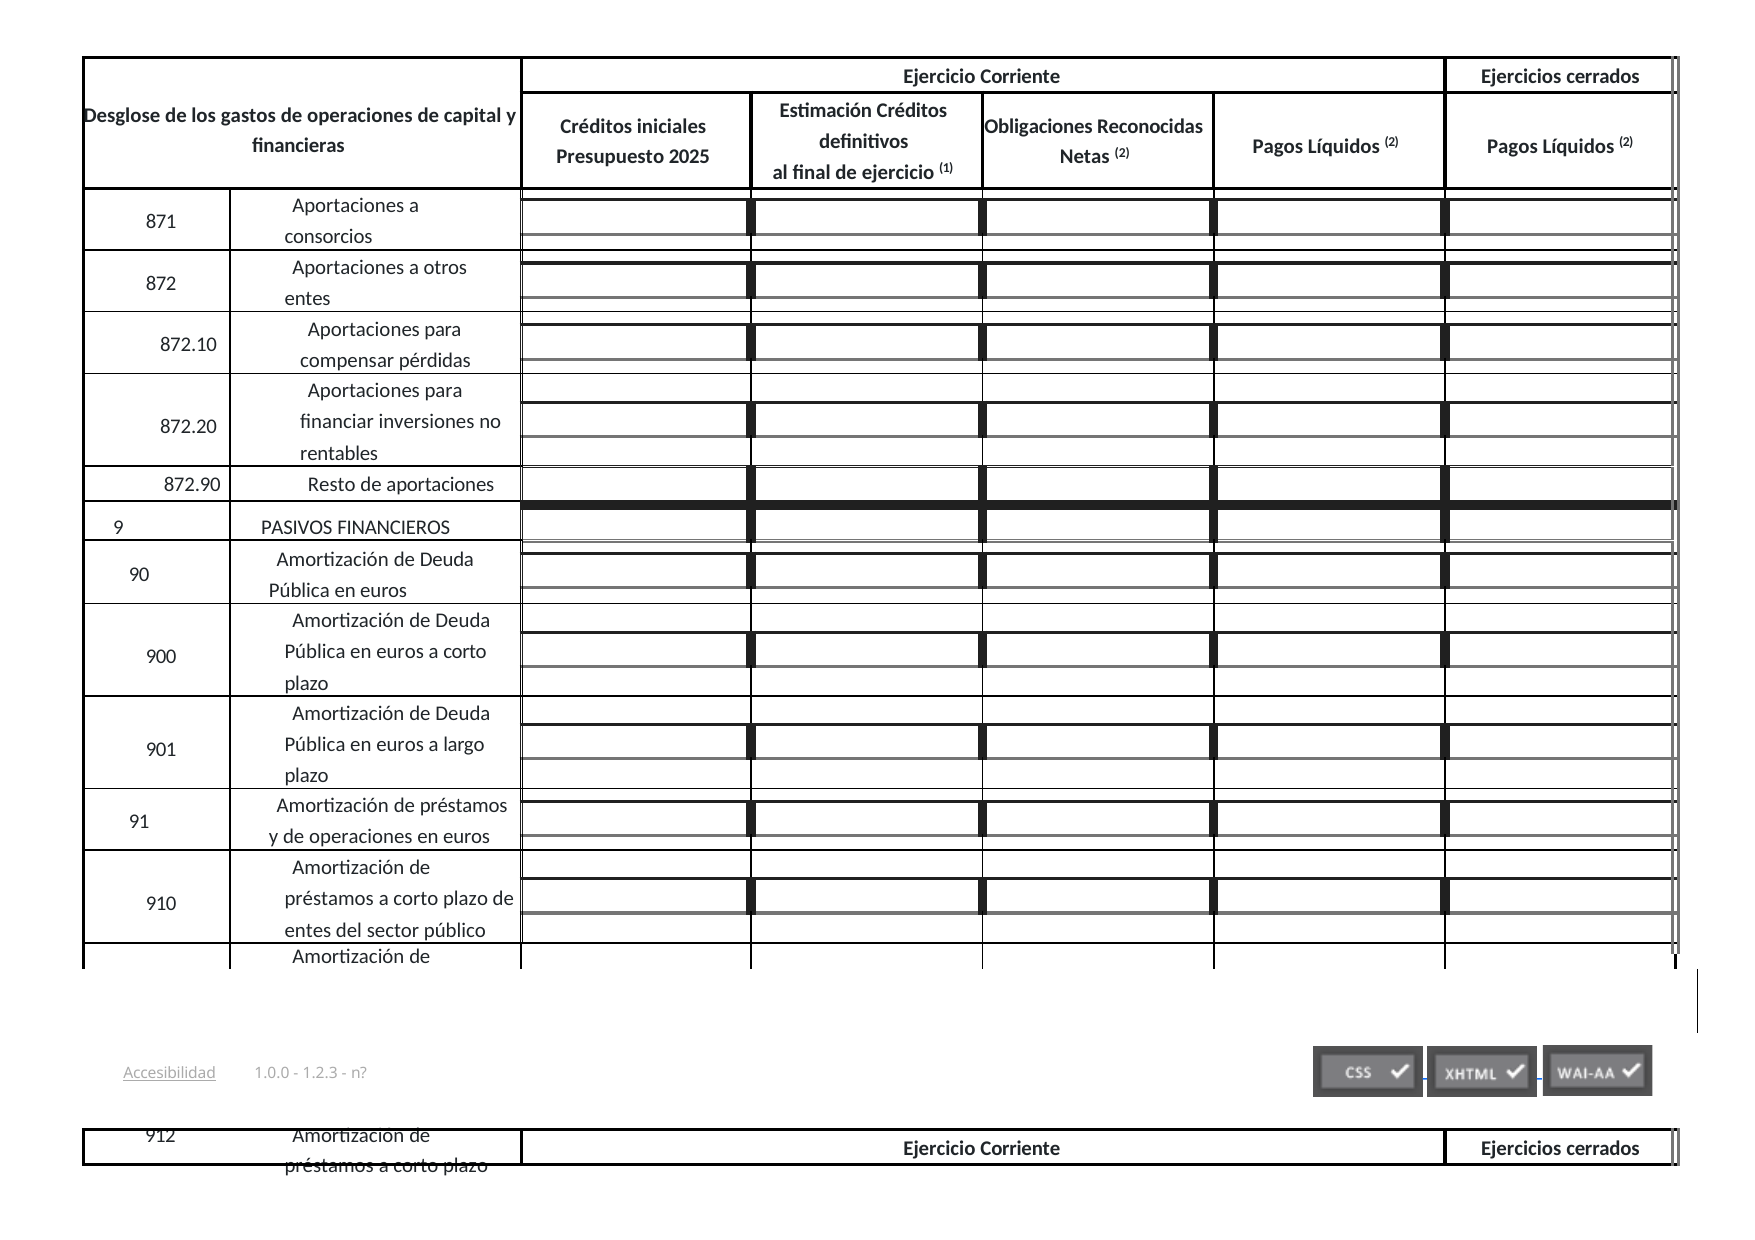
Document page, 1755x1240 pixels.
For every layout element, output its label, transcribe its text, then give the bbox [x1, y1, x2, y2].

table_cell Pagos Líquidos (2) [1447, 94, 1671, 187]
table_cell [983, 915, 1213, 942]
table_cell 900 [85, 604, 229, 695]
table_cell [1446, 837, 1671, 849]
table_cell [756, 404, 978, 435]
table_cell [1446, 299, 1671, 311]
table_cell [523, 251, 750, 261]
table_cell [1215, 915, 1444, 942]
table_cell [983, 604, 1213, 631]
table_cell [987, 510, 1209, 539]
table_cell [1450, 555, 1671, 586]
table_cell Amortización de Deuda Pública en euros a largo plazo [231, 697, 520, 787]
table_cell [987, 404, 1209, 435]
table_cell [983, 668, 1213, 695]
table_cell [1450, 634, 1671, 665]
table_cell [752, 697, 982, 723]
table_cell [752, 837, 982, 849]
table_cell Amortización de préstamos y de operaciones en euros [231, 789, 520, 849]
table_cell Amortización de Deuda Pública en euros a corto plazo [231, 604, 520, 695]
table_cell [523, 374, 750, 401]
table_cell Aportaciones para compensar pérdidas [231, 312, 520, 373]
table_cell [523, 589, 750, 603]
table_cell [523, 789, 750, 800]
table_cell [983, 851, 1213, 877]
table_cell [983, 236, 1213, 249]
table_cell [987, 201, 1209, 232]
table_cell [752, 251, 982, 261]
table_cell [1215, 604, 1444, 631]
table_cell 872.90 [85, 467, 229, 500]
table_cell [752, 299, 982, 311]
table_cell [983, 438, 1213, 465]
table_cell [1446, 438, 1671, 465]
table_cell [1215, 837, 1444, 849]
table_cell [523, 312, 750, 323]
table_cell Pagos Líquidos (2) [1215, 94, 1443, 187]
table_cell 9 [85, 502, 229, 539]
table_header [60, 56, 82, 953]
table_cell [523, 726, 746, 757]
table_cell [522, 944, 750, 953]
table_cell [1446, 190, 1671, 198]
table_cell [983, 374, 1213, 401]
table_cell [1446, 543, 1671, 552]
table_cell [752, 789, 982, 800]
table_header Ejercicios cerrados [1447, 1131, 1671, 1163]
table_cell [523, 604, 750, 631]
text préstamos a corto plazo de [284, 1152, 512, 1163]
table_cell [983, 361, 1213, 373]
table_cell [1446, 760, 1671, 787]
table_cell [1218, 201, 1440, 232]
table_cell PASIVOS FINANCIEROS [231, 502, 520, 539]
table_cell [523, 697, 750, 723]
table_cell [752, 944, 982, 953]
table_cell [756, 265, 978, 296]
table_cell [1450, 880, 1671, 911]
table_cell [523, 543, 750, 552]
table_cell 871 [85, 190, 229, 249]
table_cell [523, 760, 750, 787]
table_cell [987, 326, 1209, 357]
table_cell 901 [85, 697, 229, 787]
table_cell [522, 954, 750, 969]
table_cell [1218, 726, 1440, 757]
table_cell [1215, 374, 1444, 401]
table_cell [523, 201, 746, 232]
table_cell [756, 201, 978, 232]
table_cell Resto de aportaciones [231, 467, 520, 500]
table_cell [1215, 668, 1444, 695]
table_cell [756, 634, 978, 665]
table_cell [1218, 404, 1440, 435]
table_cell [523, 555, 746, 586]
table_cell [752, 760, 982, 787]
table_header [1680, 56, 1697, 953]
table_cell [1450, 265, 1671, 296]
table_cell [523, 361, 750, 373]
table_cell [987, 468, 1209, 500]
table_cell [1450, 326, 1671, 357]
table_cell Amortización de Deuda Pública en euros [231, 541, 520, 603]
table_cell Aportaciones a consorcios [231, 190, 520, 249]
table_cell [85, 954, 229, 969]
table_cell [983, 760, 1213, 787]
table_cell [756, 510, 978, 539]
table_cell [1215, 589, 1444, 603]
table_cell [1446, 789, 1671, 800]
table_cell 910 [85, 851, 229, 942]
table_cell [1450, 726, 1671, 757]
table_cell [523, 236, 750, 249]
table_cell [756, 326, 978, 357]
table_cell [752, 915, 982, 942]
table_cell [1450, 803, 1671, 834]
table_cell 872.20 [85, 374, 229, 465]
table_cell [523, 851, 750, 877]
table_cell [987, 803, 1209, 834]
table_cell [60, 954, 82, 969]
table_cell [1450, 404, 1671, 435]
table_cell [1215, 251, 1444, 261]
table_cell [1218, 326, 1440, 357]
table_cell [1215, 697, 1444, 723]
table_cell [1215, 312, 1444, 323]
table_cell Amortización de préstamos a corto plazo de entes del sector público [231, 851, 520, 942]
table_cell [752, 190, 982, 198]
table_cell [1218, 634, 1440, 665]
table_cell [523, 634, 746, 665]
table_cell [1446, 697, 1671, 723]
table_cell [1446, 851, 1671, 877]
table_cell [1446, 604, 1671, 631]
table_cell [523, 510, 746, 539]
table_cell [85, 944, 229, 953]
table_cell [752, 236, 982, 249]
table_cell [752, 589, 982, 603]
table_cell [1218, 803, 1440, 834]
table_cell [752, 604, 982, 631]
table_cell [1218, 555, 1440, 586]
table_cell Aportaciones para financiar inversiones no rentables [231, 374, 520, 465]
table_cell [756, 726, 978, 757]
table_cell [756, 468, 978, 500]
table_cell [756, 803, 978, 834]
table_cell [523, 915, 750, 942]
table_cell [1446, 915, 1671, 942]
table_cell [523, 265, 746, 296]
table_cell [752, 312, 982, 323]
table_cell [1446, 251, 1671, 261]
table_cell [1446, 944, 1671, 953]
table_cell [983, 251, 1213, 261]
table_cell 872 [85, 251, 229, 311]
table_cell [1215, 543, 1444, 552]
table_cell [523, 438, 750, 465]
table_cell [1218, 265, 1440, 296]
table_cell [1218, 510, 1440, 539]
table_cell [1218, 880, 1440, 911]
table_cell [987, 634, 1209, 665]
table_cell [523, 837, 750, 849]
table_cell [756, 555, 978, 586]
table_cell [1215, 236, 1444, 249]
table_cell [1677, 954, 1697, 969]
table_cell [752, 851, 982, 877]
table_cell [983, 312, 1213, 323]
table_cell [1446, 589, 1671, 603]
table_cell [1446, 236, 1671, 249]
text 912 Amortización de [145, 1131, 512, 1146]
table_cell [752, 954, 982, 969]
table_cell 872.10 [85, 312, 229, 373]
table_cell [987, 726, 1209, 757]
table_cell [1446, 954, 1674, 969]
table_cell Estimación Créditos definitivos al final de ejercicio (1) [753, 94, 981, 187]
text préstamos a corto plazo de [284, 1166, 512, 1177]
table_cell [523, 190, 750, 198]
table_cell [523, 404, 746, 435]
table_cell [756, 880, 978, 911]
table_cell [983, 589, 1213, 603]
table_cell Obligaciones Reconocidas Netas (2) [984, 94, 1212, 187]
table_cell [1215, 944, 1444, 953]
table_cell [983, 697, 1213, 723]
table_cell [983, 789, 1213, 800]
table_cell [523, 468, 746, 500]
table_cell [523, 803, 746, 834]
table_cell 90 [85, 541, 229, 603]
table_cell [983, 190, 1213, 198]
table_cell [523, 668, 750, 695]
table_cell [752, 374, 982, 401]
table_cell [1446, 361, 1671, 373]
table_cell [752, 543, 982, 552]
table_cell [1450, 510, 1671, 539]
table_cell [987, 265, 1209, 296]
table_cell [1450, 201, 1671, 232]
table_cell Aportaciones a otros entes [231, 251, 520, 311]
table_cell [752, 438, 982, 465]
table_cell [1215, 760, 1444, 787]
table_header [60, 1128, 82, 1163]
table_cell [1218, 468, 1440, 500]
table_header Ejercicios cerrados [1447, 59, 1671, 91]
table_cell [987, 880, 1209, 911]
table_cell [1446, 374, 1671, 401]
table_cell [1215, 299, 1444, 311]
table_cell [752, 361, 982, 373]
table_header Ejercicio Corriente [523, 59, 1443, 91]
table_cell [523, 299, 750, 311]
table_cell [523, 880, 746, 911]
table_cell [752, 668, 982, 695]
table_cell [1215, 789, 1444, 800]
table_cell [987, 555, 1209, 586]
table_cell Amortización de [231, 954, 520, 969]
table_cell [231, 944, 520, 953]
table_header [85, 1131, 145, 1163]
table_cell [983, 954, 1213, 969]
table_cell [1215, 361, 1444, 373]
table_cell [1450, 468, 1671, 500]
table_cell [1446, 668, 1671, 695]
table_cell [1215, 438, 1444, 465]
table_header Ejercicio Corriente [523, 1131, 1443, 1163]
table_cell [983, 299, 1213, 311]
table_cell [983, 837, 1213, 849]
table_cell [1215, 851, 1444, 877]
table_cell Créditos iniciales Presupuesto 2025 [523, 94, 749, 187]
table_cell [1215, 190, 1444, 198]
table_cell [1446, 312, 1671, 323]
table_header [1680, 1128, 1697, 1163]
table_header Desglose de los gastos de operaciones de capital y financieras [85, 59, 520, 187]
table_cell 91 [85, 789, 229, 849]
table_cell [983, 543, 1213, 552]
table_cell [523, 326, 746, 357]
table_cell [983, 944, 1213, 953]
table_cell [1215, 954, 1444, 969]
